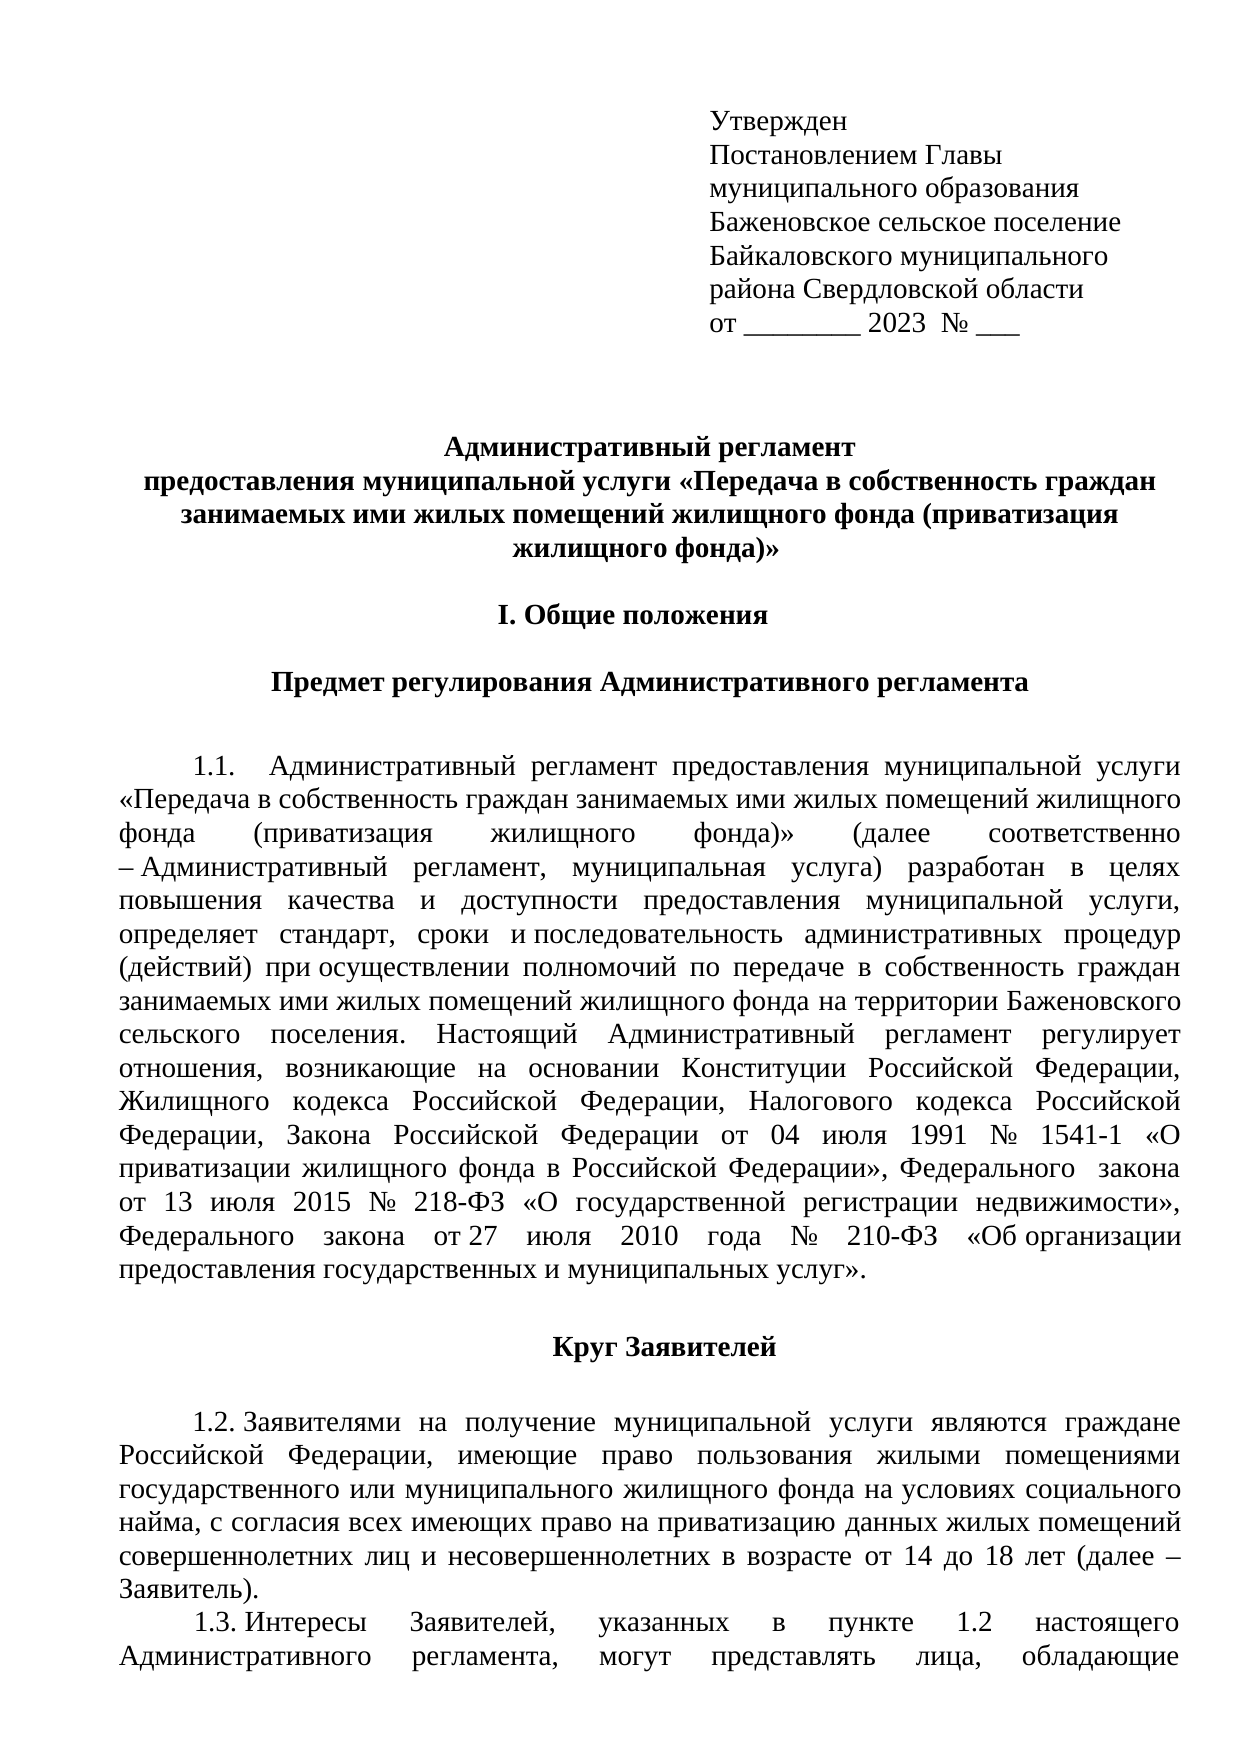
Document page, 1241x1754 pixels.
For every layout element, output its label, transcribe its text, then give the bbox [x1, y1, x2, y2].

text муниципального образования [709, 171, 1137, 204]
text Баженовское сельское поселение Байкаловского муниципального района Свердловской области [709, 204, 1137, 305]
text 1.3. Интересы Заявителей, указанных в пункте 1.2 настоящего Административного регламента, могут представлять лица, обладающие [118, 1605, 1180, 1672]
text Административный регламент [118, 429, 1181, 463]
text 1.1. Административный регламент предоставления муниципальной услуги «Передача в собственность граждан занимаемых ими жилых помещений жилищного фонда (приватизация жилищного фонда)» (далее соответственно – Административный регламент, муниципальная услуга) разработан в целях повышения качества и доступности предоставления муниципальной услуги, определяет стандарт, сроки и последовательность административных процедур (действий) при осуществлении полномочий по передаче в собственность граждан занимаемых ими жилых помещений жилищного фонда на территории Баженовского сельского поселения. Настоящий Административный регламент регулирует отношения, возникающие на основании Конституции Российской Федерации, Жилищного кодекса Российской Федерации, Налогового кодекса Российской Федерации, Закона Российской Федерации от 04 июля 1991 № 1541-1 «О приватизации жилищного фонда в Российской Федерации», Федерального закона от 13 июля 2015 № 218-ФЗ «О государственной регистрации недвижимости», Федерального закона от 27 июля 2010 года № 210-ФЗ «Об организации предоставления государственных и муниципальных услуг». [118, 749, 1181, 1285]
text Постановлением Главы [709, 137, 1137, 171]
text предоставления муниципальной услуги «Передача в собственность граждан занимаемых ими жилых помещений жилищного фонда (приватизация жилищного фонда)» [118, 463, 1181, 563]
text Предмет регулирования Административного регламента [118, 664, 1181, 698]
text I. Общие положения [497, 597, 1181, 631]
text Круг Заявителей [552, 1329, 1181, 1363]
text Утвержден [118, 103, 1137, 137]
text 1.2. Заявителями на получение муниципальной услуги являются граждане Российской Федерации, имеющие право пользования жилыми помещениями государственного или муниципального жилищного фонда на условиях социального найма, с согласия всех имеющих право на приватизацию данных жилых помещений совершеннолетних лиц и несовершеннолетних в возрасте от 14 до 18 лет (далее – Заявитель). [118, 1404, 1181, 1605]
text от ________ 2023 № ___ [118, 305, 1137, 338]
